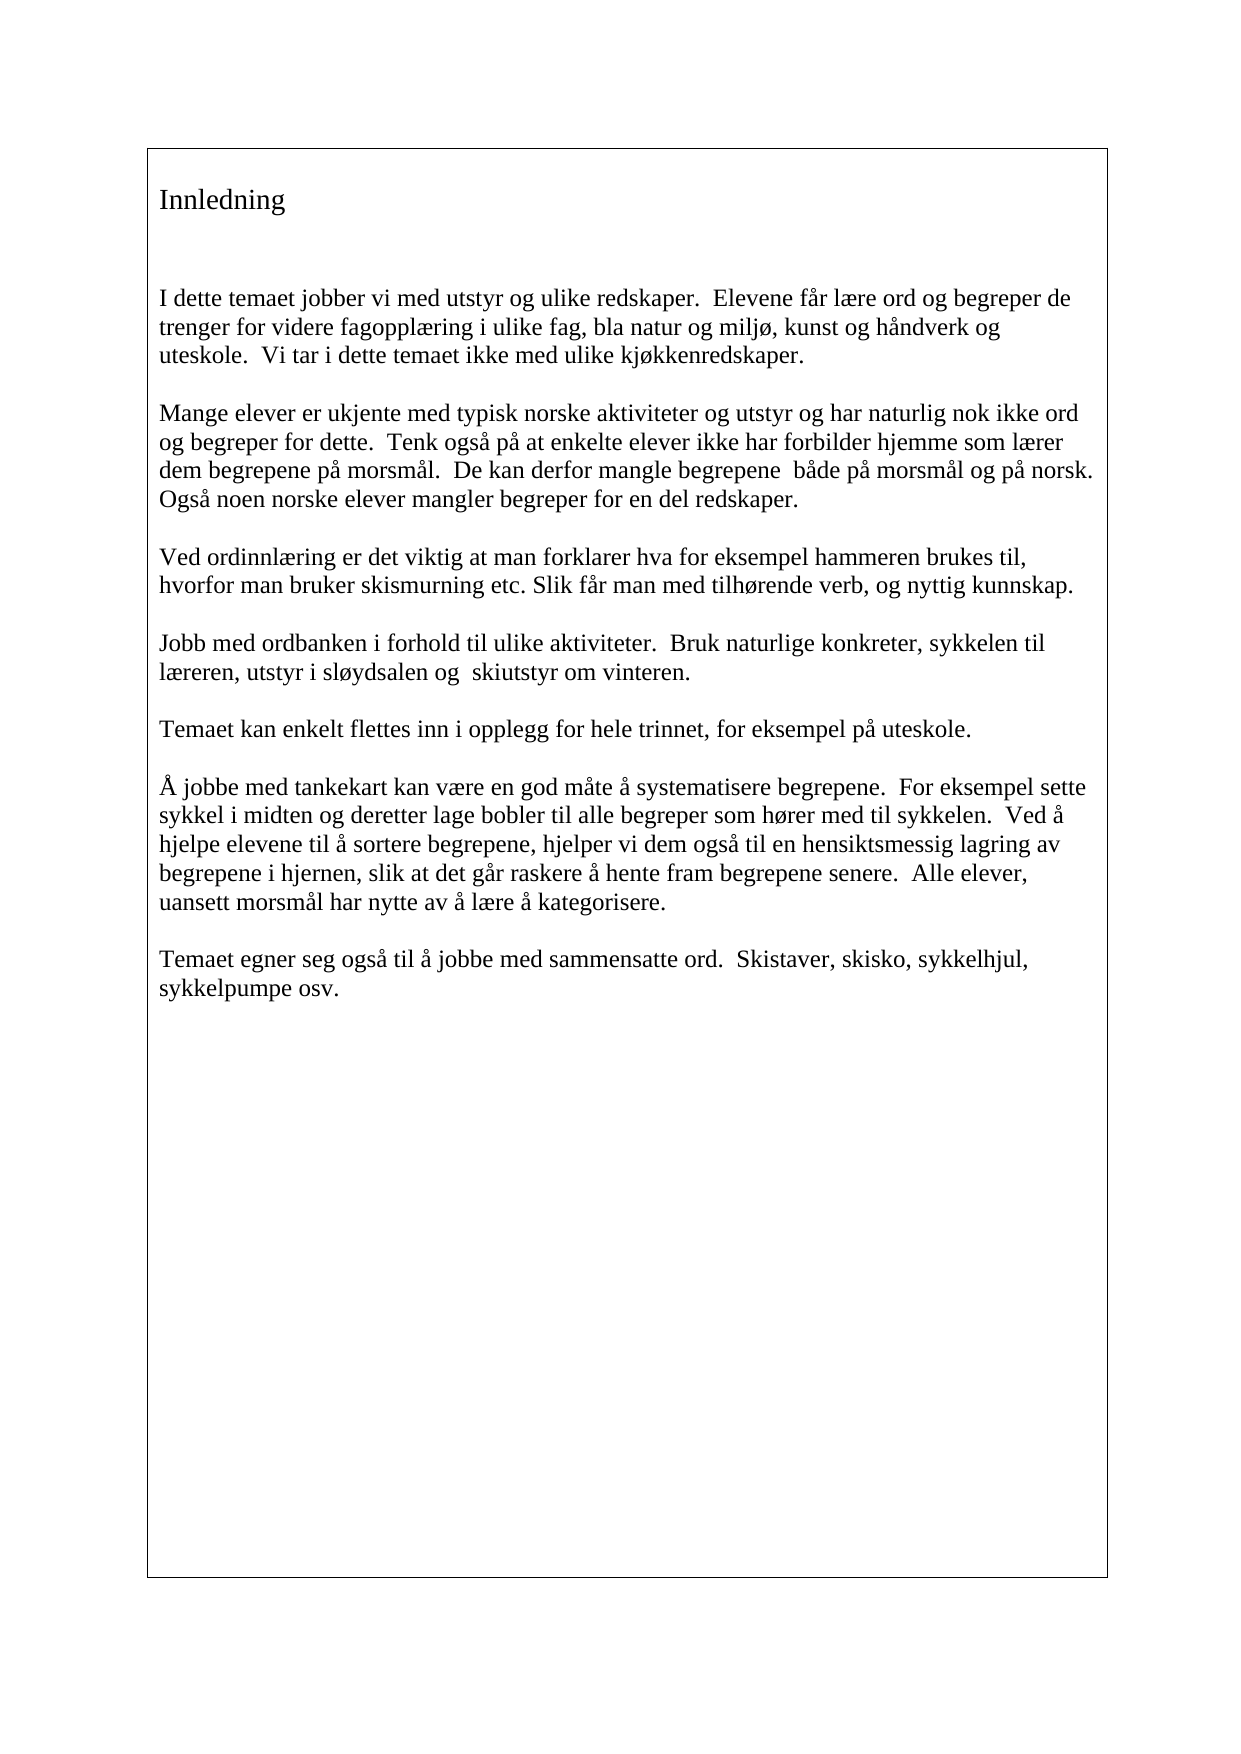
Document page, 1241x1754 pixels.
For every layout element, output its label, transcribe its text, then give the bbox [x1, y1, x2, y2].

table_header Innledning I dette temaet jobber vi med utstyr og ulike redskaper. Elevene får lære ord og begreper de trenger for videre fagopplæring i ulike fag, bla natur og miljø, kunst og håndverk og uteskole. Vi tar i dette temaet ikke med ulike kjøkkenredskaper. Mange elever er ukjente med typisk norske aktiviteter og utstyr og har naturlig nok ikke ord og begreper for dette. Tenk også på at enkelte elever ikke har forbilder hjemme som lærer dem begrepene på morsmål. De kan derfor mangle begrepene både på morsmål og på norsk. Også noen norske elever mangler begreper for en del redskaper. Ved ordinnlæring er det viktig at man forklarer hva for eksempel hammeren brukes til, hvorfor man bruker skismurning etc. Slik får man med tilhørende verb, og nyttig kunnskap. Jobb med ordbanken i forhold til ulike aktiviteter. Bruk naturlige konkreter, sykkelen til læreren, utstyr i sløydsalen og skiutstyr om vinteren. Temaet kan enkelt flettes inn i opplegg for hele trinnet, for eksempel på uteskole. Å jobbe med tankekart kan være en god måte å systematisere begrepene. For eksempel sette sykkel i midten og deretter lage bobler til alle begreper som hører med til sykkelen. Ved å hjelpe elevene til å sortere begrepene, hjelper vi dem også til en hensiktsmessig lagring av begrepene i hjernen, slik at det går raskere å hente fram begrepene senere. Alle elever, uansett morsmål har nytte av å lære å kategorisere. Temaet egner seg også til å jobbe med sammensatte ord. Skistaver, skisko, sykkelhjul, sykkelpumpe osv. [148, 149, 1107, 1577]
